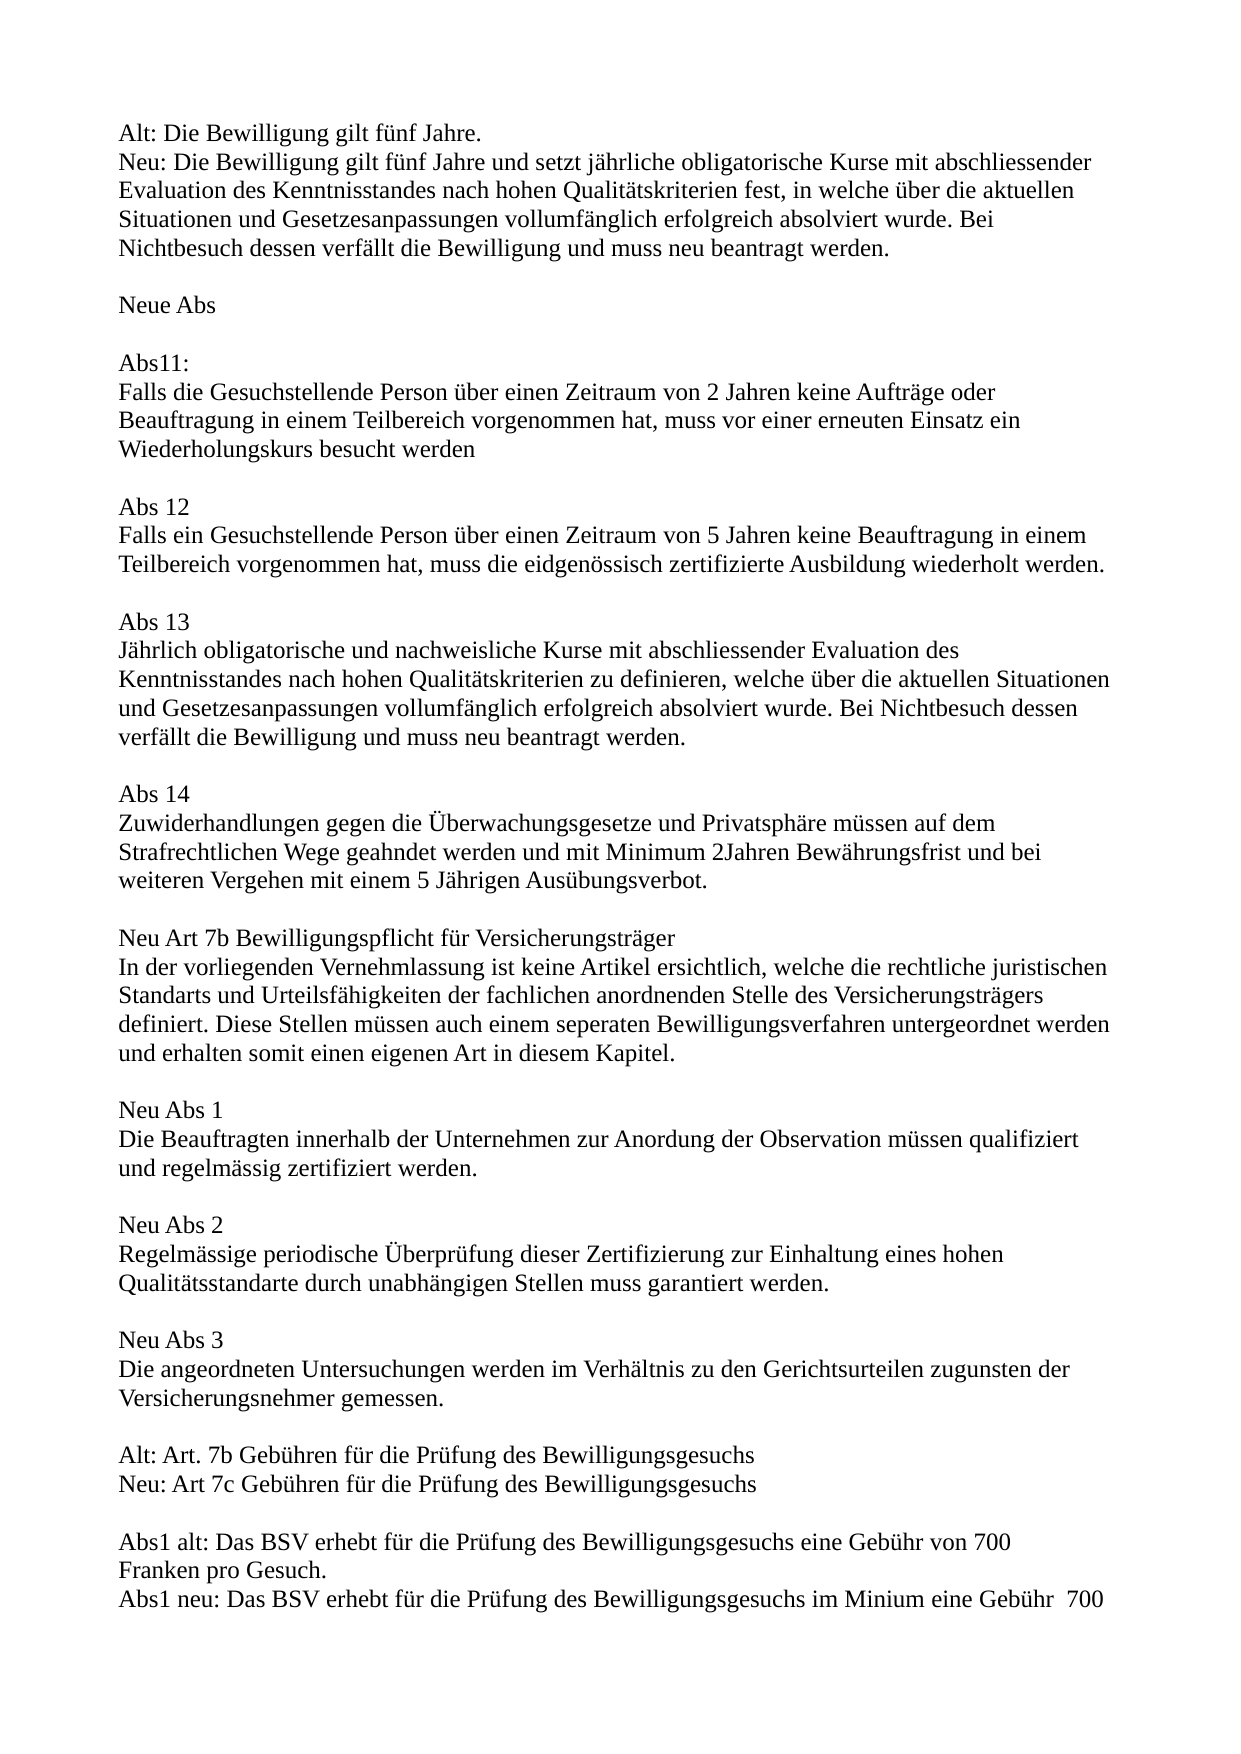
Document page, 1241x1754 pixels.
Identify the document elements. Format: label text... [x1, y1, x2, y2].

text Neu: Art 7c Gebühren für die Prüfung des Bewilligungsgesuchs [118, 1469, 1122, 1498]
text Abs 13 [118, 607, 1122, 636]
text Abs1 alt: Das BSV erhebt für die Prüfung des Bewilligungsgesuchs eine Gebühr von 700 [118, 1527, 1122, 1556]
text Neu Abs 3 Die angeordneten Untersuchungen werden im Verhältnis zu den Gerichtsurteilen zugunsten der Versicherungsnehmer gemessen. [118, 1326, 1122, 1412]
text Neu: Die Bewilligung gilt fünf Jahre und setzt jährliche obligatorische Kurse mit abschliessender Evaluation des Kenntnisstandes nach hohen Qualitätskriterien fest, in welche über die aktuellen Situationen und Gesetzesanpassungen vollumfänglich erfolgreich absolviert wurde. Bei Nichtbesuch dessen verfällt die Bewilligung und muss neu beantragt werden. [118, 147, 1122, 262]
text Franken pro Gesuch. [118, 1556, 1122, 1584]
text Neue Abs Abs11: Falls die Gesuchstellende Person über einen Zeitraum von 2 Jahren keine Aufträge oder Beauftragung in einem Teilbereich vorgenommen hat, muss vor einer erneuten Einsatz ein Wiederholungskurs besucht werden [118, 291, 1122, 463]
text Alt: Die Bewilligung gilt fünf Jahre. [118, 118, 1122, 147]
text Falls ein Gesuchstellende Person über einen Zeitraum von 5 Jahren keine Beauftragung in einem Teilbereich vorgenommen hat, muss die eidgenössisch zertifizierte Ausbildung wiederholt werden. [118, 521, 1122, 578]
text Alt: Art. 7b Gebühren für die Prüfung des Bewilligungsgesuchs [118, 1441, 1122, 1469]
text Zuwiderhandlungen gegen die Überwachungsgesetze und Privatsphäre müssen auf dem Strafrechtlichen Wege geahndet werden und mit Minimum 2Jahren Bewährungsfrist und bei weiteren Vergehen mit einem 5 Jährigen Ausübungsverbot. [118, 808, 1122, 894]
text Abs1 neu: Das BSV erhebt für die Prüfung des Bewilligungsgesuchs im Minium eine Gebühr 700 [118, 1584, 1122, 1613]
text Jährlich obligatorische und nachweisliche Kurse mit abschliessender Evaluation des Kenntnisstandes nach hohen Qualitätskriterien zu definieren, welche über die aktuellen Situationen und Gesetzesanpassungen vollumfänglich erfolgreich absolviert wurde. Bei Nichtbesuch dessen verfällt die Bewilligung und muss neu beantragt werden. [118, 636, 1122, 751]
text Die Beauftragten innerhalb der Unternehmen zur Anordung der Observation müssen qualifiziert und regelmässig zertifiziert werden. [118, 1124, 1122, 1182]
text In der vorliegenden Vernehmlassung ist keine Artikel ersichtlich, welche die rechtliche juristischen Standarts und Urteilsfähigkeiten der fachlichen anordnenden Stelle des Versicherungsträgers definiert. Diese Stellen müssen auch einem seperaten Bewilligungsverfahren untergeordnet werden und erhalten somit einen eigenen Art in diesem Kapitel. [118, 952, 1122, 1067]
text Regelmässige periodische Überprüfung dieser Zertifizierung zur Einhaltung eines hohen Qualitätsstandarte durch unabhängigen Stellen muss garantiert werden. [118, 1239, 1122, 1297]
text Neu Abs 1 [118, 1096, 1122, 1124]
text Neu Abs 2 [118, 1211, 1122, 1239]
text Abs 14 [118, 779, 1122, 808]
text Neu Art 7b Bewilligungspflicht für Versicherungsträger [118, 923, 1122, 952]
text Abs 12 [118, 492, 1122, 521]
